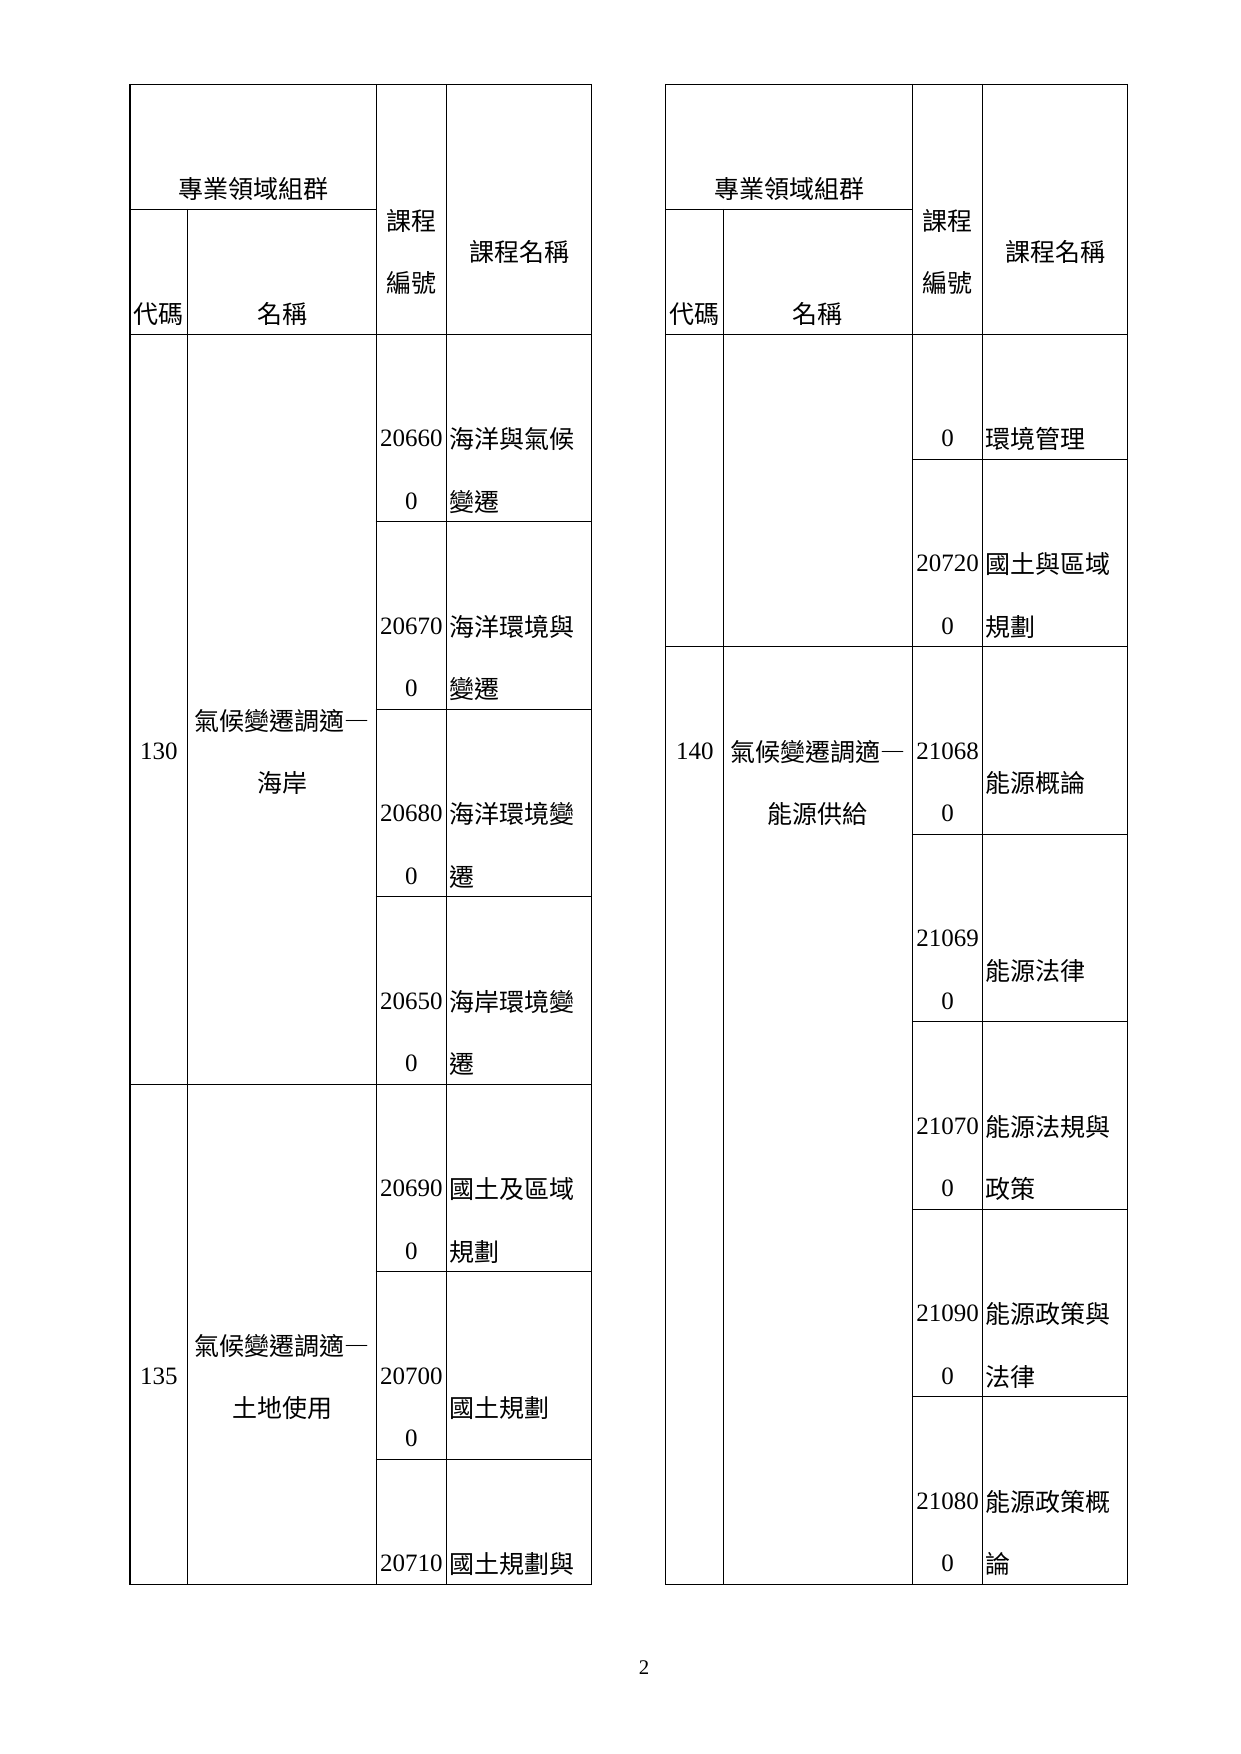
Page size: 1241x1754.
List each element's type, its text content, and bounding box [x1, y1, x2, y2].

table_cell 能源政策與法律 [983, 1210, 1127, 1396]
table_header 專業領域組群 [666, 85, 912, 209]
table_cell 能源政策概論 [983, 1397, 1127, 1584]
table_header 課程編號 [913, 85, 982, 334]
table_cell 能源法規與政策 [983, 1022, 1127, 1209]
table_cell 140 [666, 647, 723, 1584]
table_header 課程名稱 [447, 85, 591, 334]
table_cell 207200 [913, 460, 982, 646]
table_cell 名稱 [188, 210, 376, 334]
table_cell 國土規劃與 [447, 1460, 591, 1584]
table_cell 207000 [377, 1272, 446, 1459]
table_cell 海洋與氣候變遷 [447, 335, 591, 521]
table_cell 20710 [377, 1460, 446, 1584]
table_cell 206500 [377, 897, 446, 1084]
table_cell 海洋環境與變遷 [447, 522, 591, 709]
table_cell 海洋環境變遷 [447, 710, 591, 896]
table_cell 能源概論 [983, 647, 1127, 834]
table_cell 海岸環境變遷 [447, 897, 591, 1084]
table_cell 國土及區域規劃 [447, 1085, 591, 1271]
table_cell 氣候變遷調適—能源供給 [724, 647, 912, 1584]
table_cell 206700 [377, 522, 446, 709]
table_cell 135 [131, 1085, 187, 1584]
table_cell 210800 [913, 1397, 982, 1584]
table_cell 210680 [913, 647, 982, 834]
table_cell 206600 [377, 335, 446, 521]
table_cell 206900 [377, 1085, 446, 1271]
table_cell 國土與區域規劃 [983, 460, 1127, 646]
table_header 專業領域組群 [131, 85, 376, 209]
table_cell 能源法律 [983, 835, 1127, 1021]
table_cell [666, 335, 723, 646]
table_cell 國土規劃 [447, 1272, 591, 1459]
table_cell [724, 335, 912, 646]
table_header 課程名稱 [983, 85, 1127, 334]
table_cell 代碼 [666, 210, 723, 334]
table_cell 210700 [913, 1022, 982, 1209]
table_cell 206800 [377, 710, 446, 896]
table_cell 0 [913, 335, 982, 459]
table_cell 氣候變遷調適—海岸 [188, 335, 376, 1084]
table_cell 210900 [913, 1210, 982, 1396]
table_cell 環境管理 [983, 335, 1127, 459]
table_cell 210690 [913, 835, 982, 1021]
table_header 課程編號 [377, 85, 446, 334]
table_cell 名稱 [724, 210, 912, 334]
table_cell 代碼 [131, 210, 187, 334]
table_cell 氣候變遷調適—土地使用 [188, 1085, 376, 1584]
table_cell 130 [131, 335, 187, 1084]
